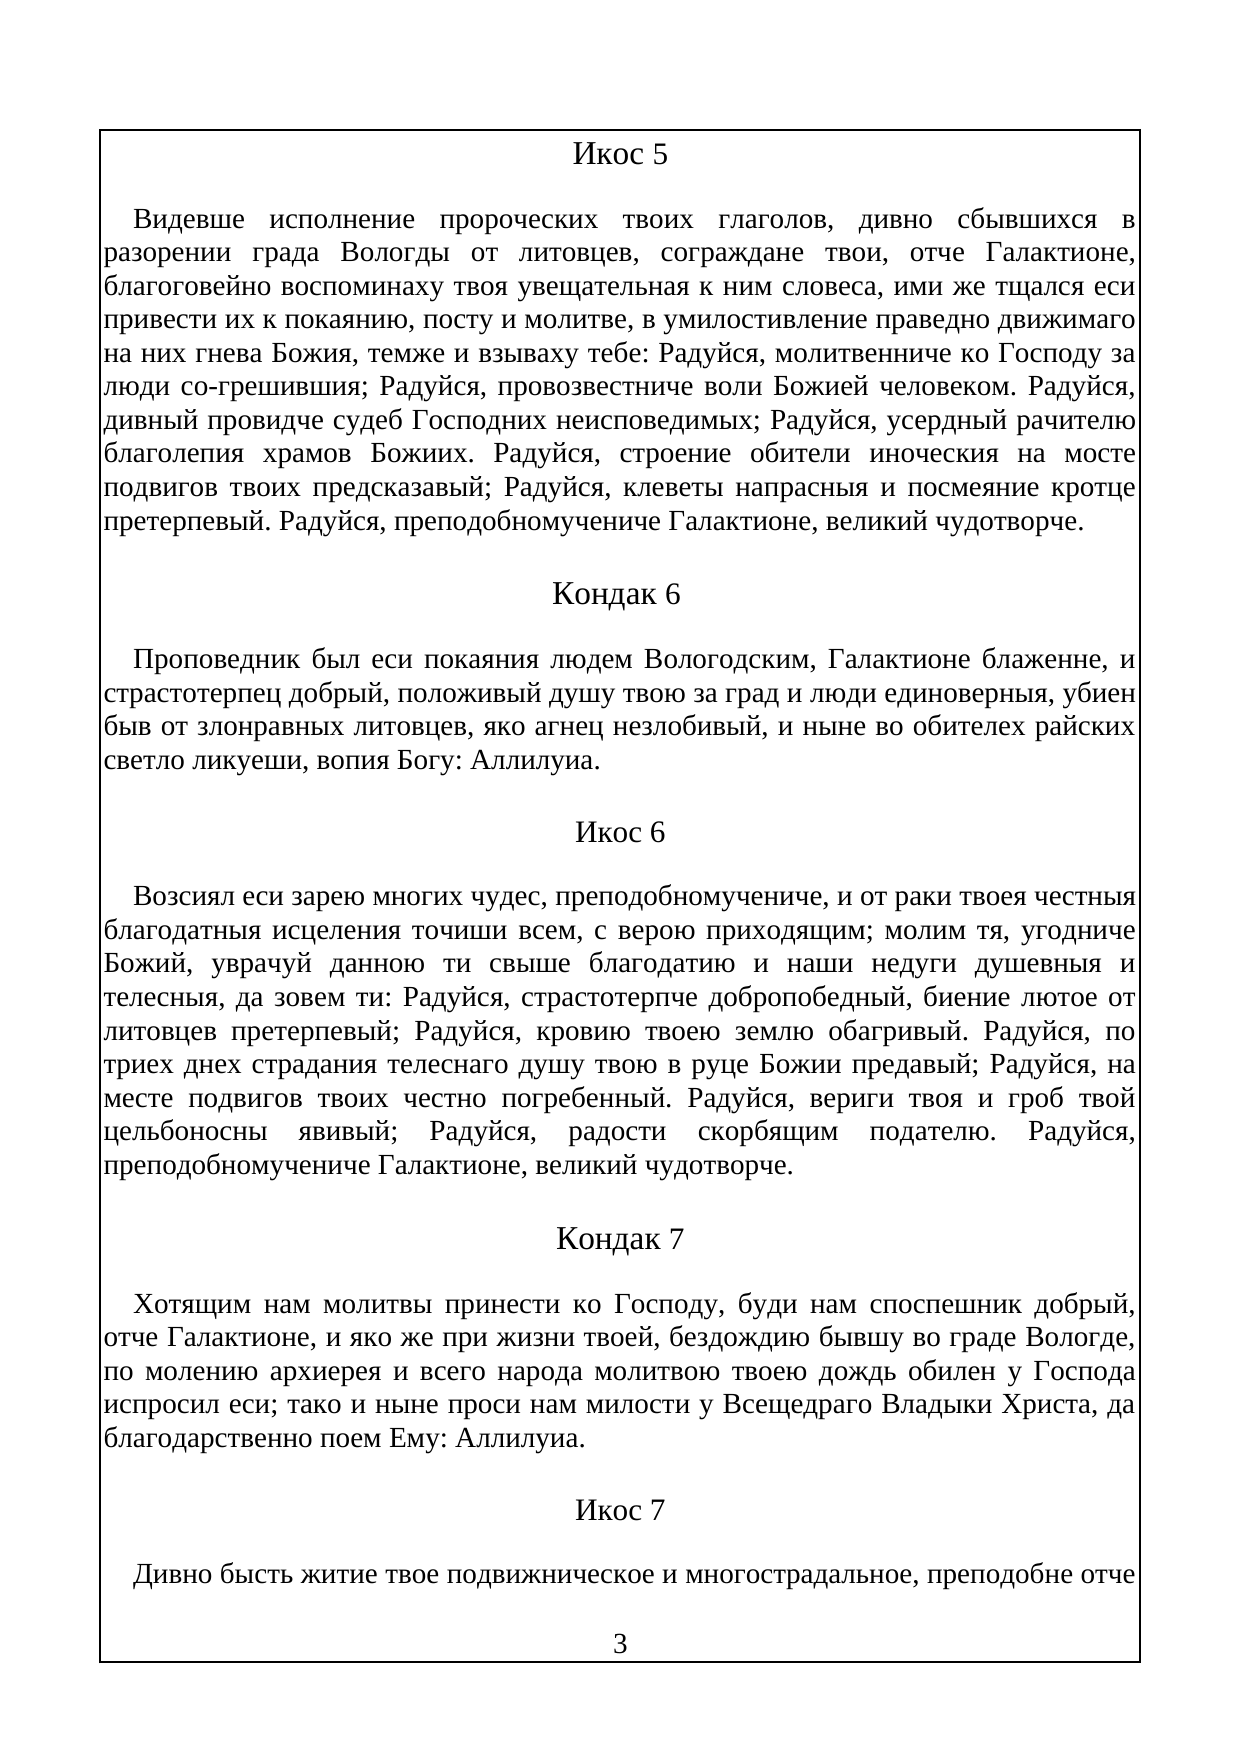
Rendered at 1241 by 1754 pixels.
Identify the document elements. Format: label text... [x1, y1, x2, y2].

subtitle Кондак 7 [103, 1218, 1137, 1256]
text Дивно бысть житие твое подвижническое и многострадальное, преподобне отче [103, 1556, 1137, 1590]
text Хотящим нам молитвы принести ко Господу, буди нам споспешник добрый, отче Галактионе, и яко же при жизни твоей, бездождию бывшу во граде Вологде, по молению архиерея и всего народа молитвою твоею дождь обилен у Господа испросил еси; тако и ныне проси нам милости у Всещедраго Владыки Христа, да благодарственно поем Ему: Аллилуиа. [103, 1286, 1137, 1453]
subtitle Икос 7 [103, 1491, 1137, 1527]
subtitle Икос 6 [103, 813, 1137, 849]
text Видевше исполнение пророческих твоих глаголов, дивно сбывшихся в разорении града Вологды от литовцев, сограждане твои, отче Галактионе, благоговейно воспоминаху твоя увещательная к ним словеса, ими же тщался еси привести их к покаянию, посту и молитве, в умилостивление праведно движимаго на них гнева Божия, темже и взываху тебе: Радуйся, молитвенниче ко Господу за люди со-грешившия; Радуйся, провозвестниче воли Божией человеком. Радуйся, дивный провидче судеб Господних неисповедимых; Радуйся, усердный рачителю благолепия храмов Божиих. Радуйся, строение обители иноческия на мосте подвигов твоих предсказавый; Радуйся, клеветы напрасныя и посмеяние кротце претерпевый. Радуйся, преподобномучениче Галактионе, великий чудотворче. [103, 201, 1137, 536]
subtitle Икос 5 [103, 133, 1137, 171]
text Возсиял еси зарею многих чудес, преподобномучениче, и от раки твоея честныя благодатныя исцеления точиши всем, с верою приходящим; молим тя, угодниче Божий, уврачуй данною ти свыше благодатию и наши недуги душевныя и телесныя, да зовем ти: Радуйся, страстотерпче добропобедный, биение лютое от литовцев претерпевый; Радуйся, кровию твоею землю обагривый. Радуйся, по триех днех страдания телеснаго душу твою в руце Божии предавый; Радуйся, на месте подвигов твоих честно погребенный. Радуйся, вериги твоя и гроб твой цельбоносны явивый; Радуйся, радости скорбящим подателю. Радуйся, преподобномучениче Галактионе, великий чудотворче. [103, 878, 1137, 1180]
text Проповедник был еси покаяния людем Вологодским, Галактионе блаженне, и страстотерпец добрый, положивый душу твою за град и люди единоверныя, убиен быв от злонравных литовцев, яко агнец незлобивый, и ныне во обителех райских светло ликуеши, вопия Богу: Аллилуиа. [103, 641, 1137, 776]
subtitle Кондак 6 [103, 574, 1137, 612]
